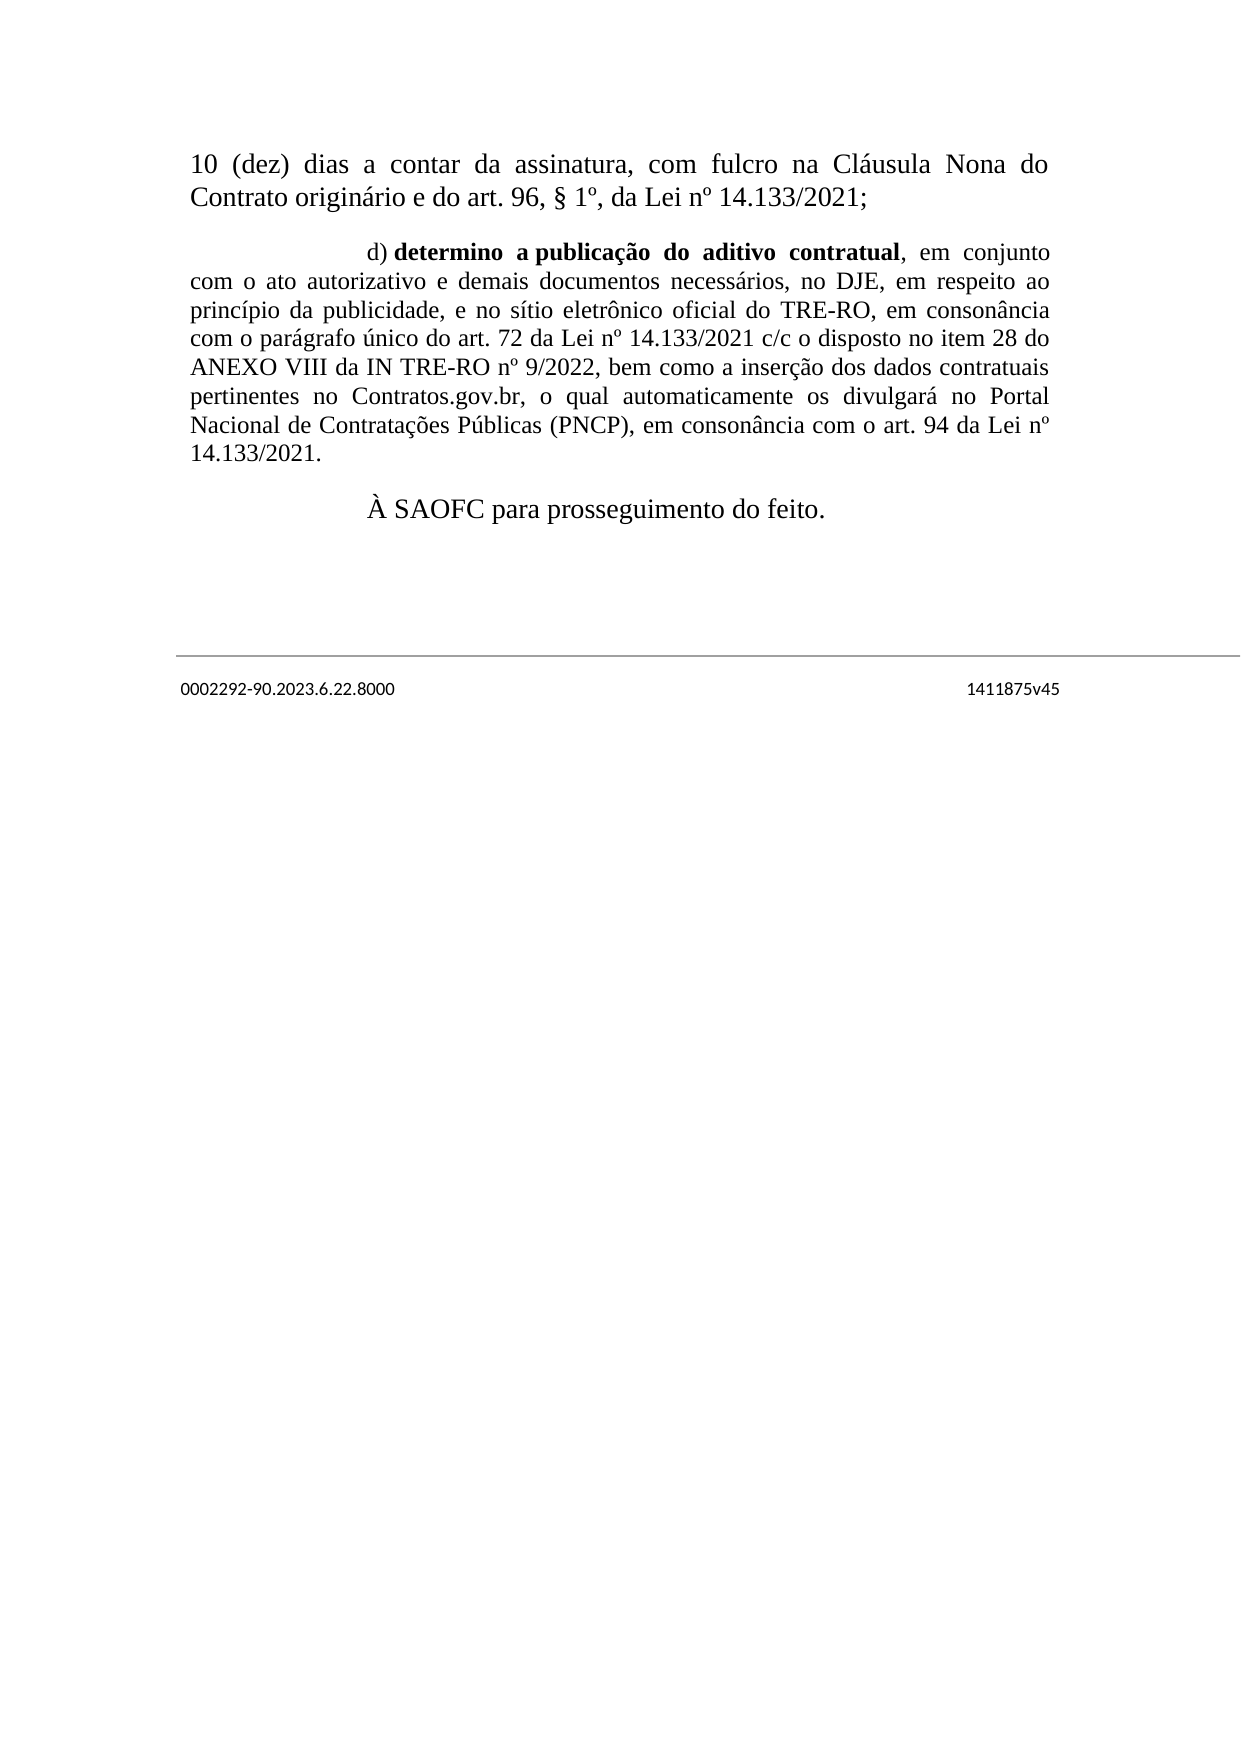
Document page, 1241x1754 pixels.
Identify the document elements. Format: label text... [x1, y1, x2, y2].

table_header [177, 593, 186, 648]
table_header [186, 537, 194, 593]
table_header 0002292-90.2023.6.22.8000 [177, 674, 620, 721]
table_header [186, 593, 194, 648]
table_header [177, 537, 186, 593]
text 10 (dez) dias a contar da assinatura, com fulcro na Cláusula Nona do Contrato originário e do art. 96, § 1º, da Lei nº 14.133/2021; [190, 147, 1051, 212]
text d) determino a publicação do aditivo contratual, em conjunto com o ato autorizativo e demais documentos necessários, no DJE, em respeito ao princípio da publicidade, e no sítio eletrônico oficial do TRE-RO, em consonância com o parágrafo único do art. 72 da Lei nº 14.133/2021 c/c o disposto no item 28 do ANEXO VIII da IN TRE-RO nº 9/2022, bem como a inserção dos dados contratuais pertinentes no Contratos.gov.br, o qual automaticamente os divulgará no Portal Nacional de Contratações Públicas (PNCP), em consonância com o art. 94 da Lei nº 14.133/2021. [190, 237, 1051, 467]
text À SAOFC para prosseguimento do feito. [190, 492, 1051, 525]
table_header 1411875v45 [620, 674, 1063, 721]
